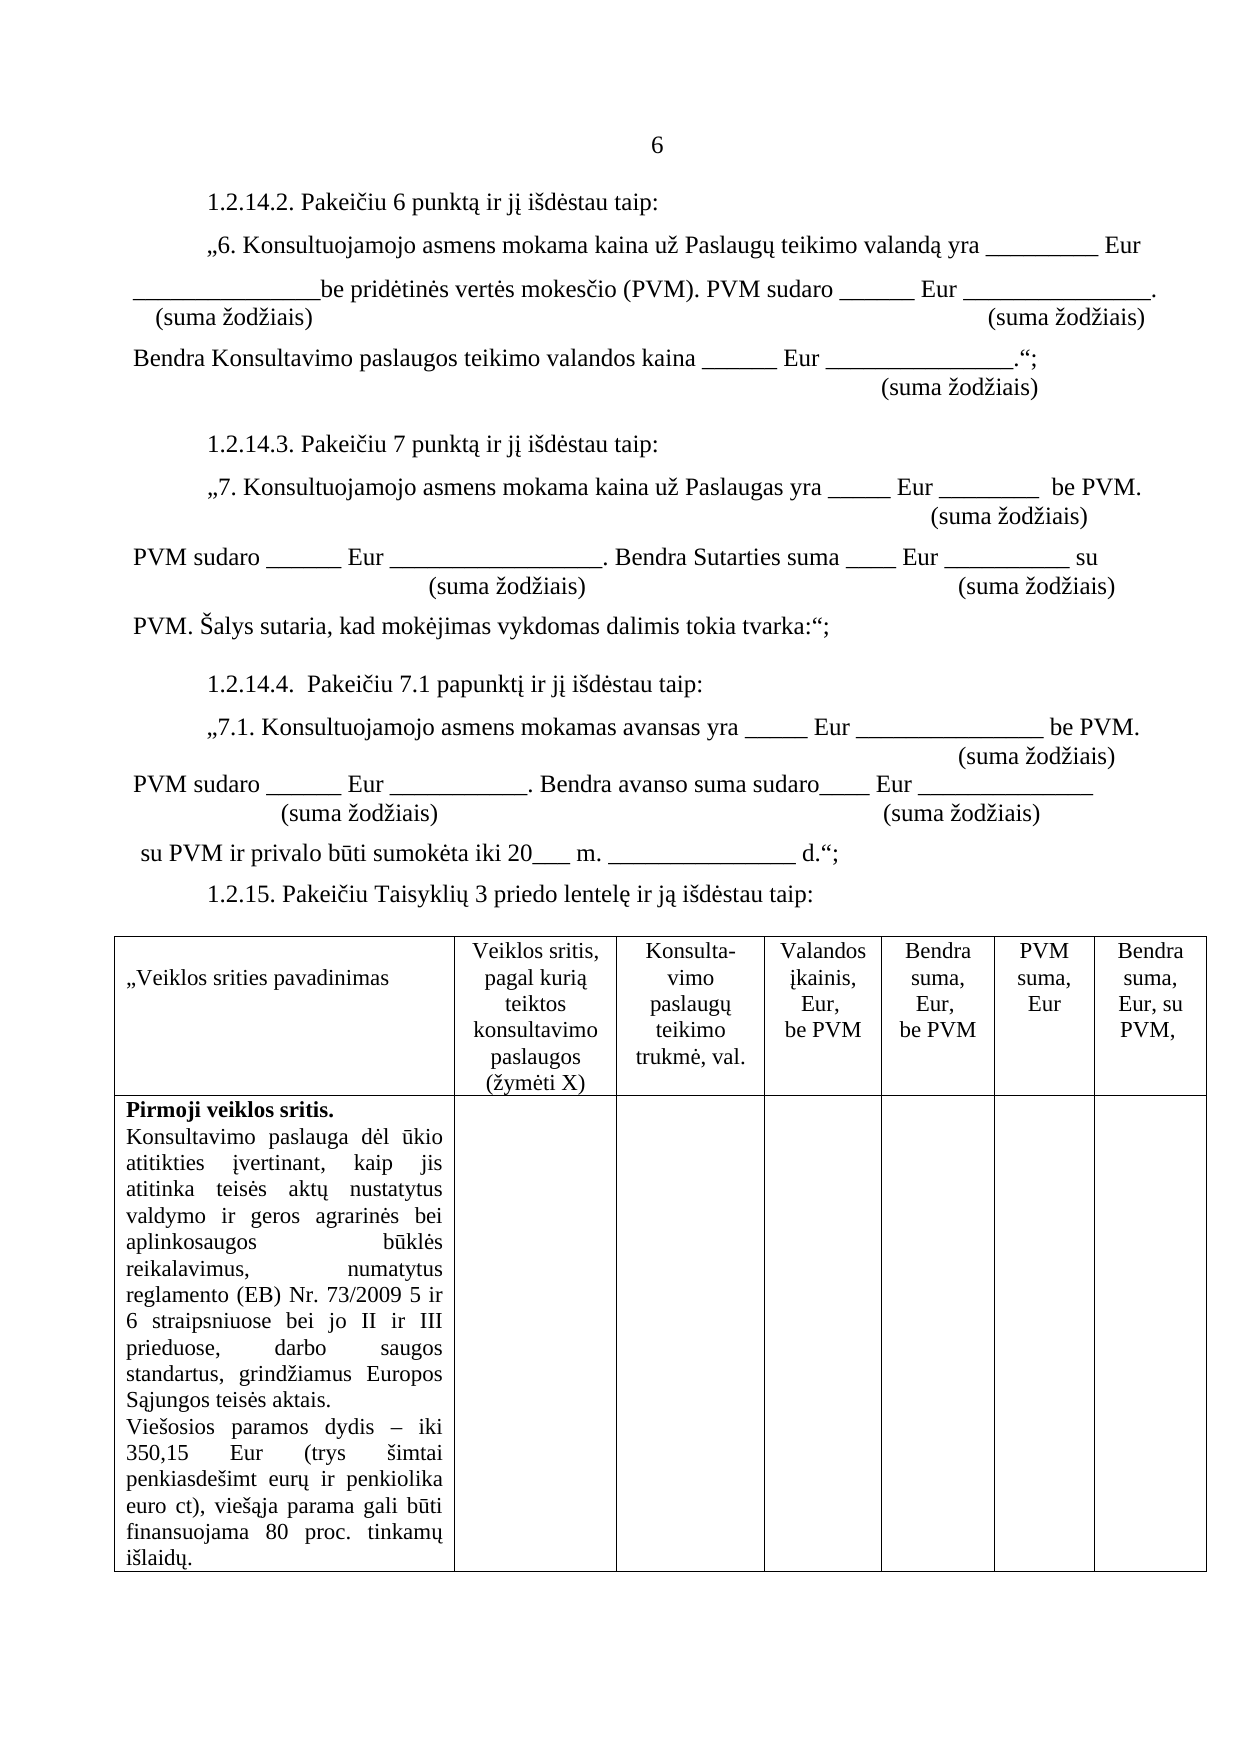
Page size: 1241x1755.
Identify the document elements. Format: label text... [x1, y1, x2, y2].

table_header Bendra suma, Eur, be PVM [882, 937, 994, 1095]
text PVM. Šalys sutaria, kad mokėjimas vykdomas dalimis tokia tvarka:“; [133, 611, 1181, 640]
text „6. Konsultuojamojo asmens mokama kaina už Paslaugų teikimo valandą yra _________ Eur [133, 231, 1181, 259]
text (suma žodžiais) [133, 372, 1181, 401]
table_header Bendra suma, Eur, su PVM, [1095, 937, 1206, 1095]
text Bendra Konsultavimo paslaugos teikimo valandos kaina ______ Eur _______________.“; [133, 343, 1181, 372]
text 1.2.15. Pakeičiu Taisyklių 3 priedo lentelę ir ją išdėstau taip: [207, 879, 1181, 907]
text (suma žodžiais) (suma žodžiais) [133, 571, 1181, 599]
table_cell Pirmoji veiklos sritis. Konsultavimo paslauga dėl ūkio atitikties įvertinant, kaip jis atitinka teisės aktų nustatytus valdymo ir geros agrarinės bei aplinkosaugos būklės reikalavimus, numatytus reglamento (EB) Nr. 73/2009 5 ir 6 straipsniuose bei jo II ir III prieduose, darbo saugos standartus, grindžiamus Europos Sąjungos teisės aktais. Viešosios paramos dydis – iki 350,15 Eur (trys šimtai penkiasdešimt eurų ir penkiolika euro ct), viešąja parama gali būti finansuojama 80 proc. tinkamų išlaidų. [115, 1096, 454, 1571]
text 1.2.14.3. Pakeičiu 7 punktą ir jį išdėstau taip: [207, 429, 1181, 458]
text _______________be pridėtinės vertės mokesčio (PVM). PVM sudaro ______ Eur _______________. [133, 274, 1181, 302]
table_header „Veiklos srities pavadinimas [115, 937, 454, 1095]
table_header PVM suma, Eur [995, 937, 1094, 1095]
table_cell [995, 1096, 1094, 1571]
text (suma žodžiais) [133, 501, 1181, 530]
text „7. Konsultuojamojo asmens mokama kaina už Paslaugas yra _____ Eur ________ be PVM. [207, 472, 1181, 501]
text 1.2.14.2. Pakeičiu 6 punktą ir jį išdėstau taip: [207, 187, 1181, 216]
text PVM sudaro ______ Eur _________________. Bendra Sutarties suma ____ Eur __________ su [133, 542, 1181, 571]
table_cell [1095, 1096, 1206, 1571]
table_cell [455, 1096, 616, 1571]
text su PVM ir privalo būti sumokėta iki 20___ m. _______________ d.“; [133, 838, 1181, 867]
text (suma žodžiais) (suma žodžiais) [155, 302, 1181, 331]
table_cell [882, 1096, 994, 1571]
table_cell [617, 1096, 764, 1571]
table_cell [765, 1096, 881, 1571]
table_header Veiklos sritis, pagal kurią teiktos konsultavimo paslaugos (žymėti X) [455, 937, 616, 1095]
table_header Valandos įkainis, Eur, be PVM [765, 937, 881, 1095]
text PVM sudaro ______ Eur ___________. Bendra avanso suma sudaro____ Eur ______________ [133, 769, 1181, 798]
text (suma žodžiais) (suma žodžiais) [133, 798, 1181, 827]
text 1.2.14.4. Pakeičiu 7.1 papunktį ir jį išdėstau taip: [207, 669, 1181, 698]
table_header Konsulta-vimo paslaugų teikimo trukmė, val. [617, 937, 764, 1095]
text „7.1. Konsultuojamojo asmens mokamas avansas yra _____ Eur _______________ be PVM. (suma žodžiais) [133, 712, 1181, 769]
